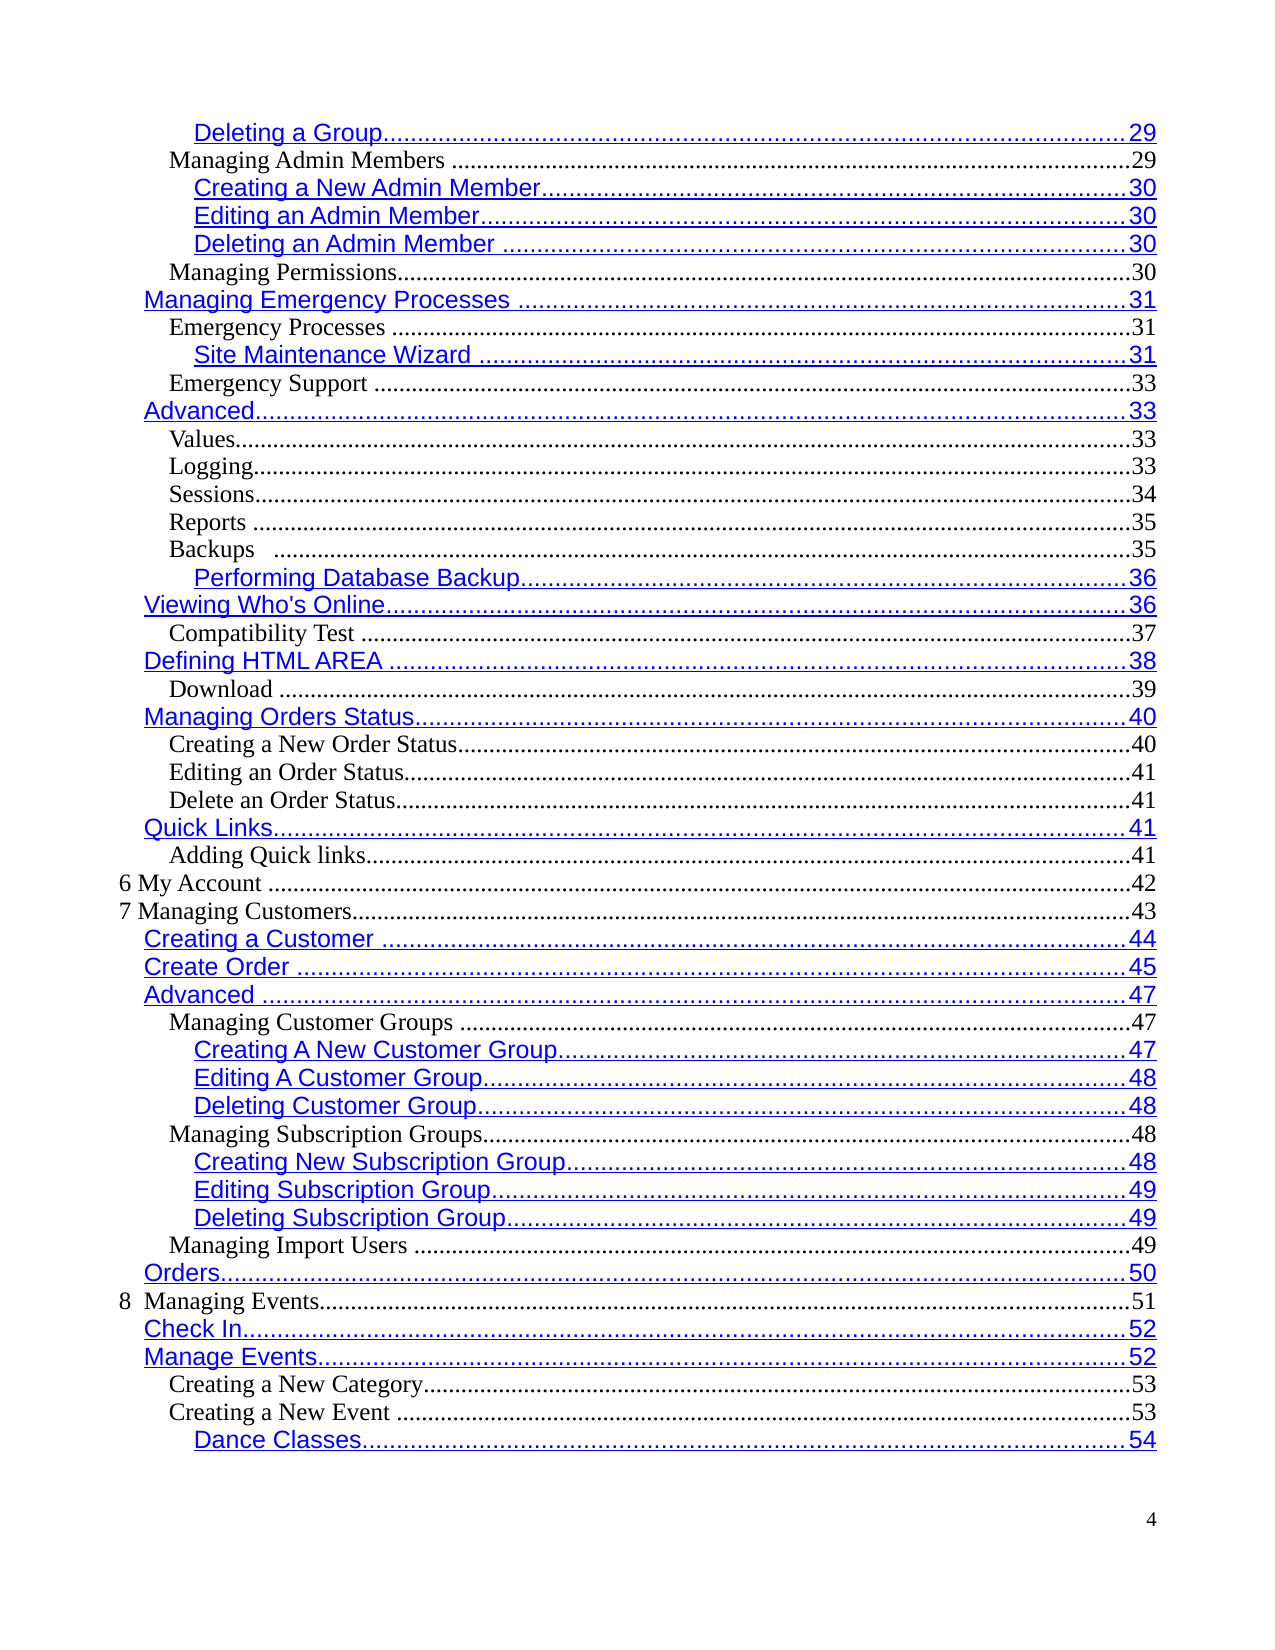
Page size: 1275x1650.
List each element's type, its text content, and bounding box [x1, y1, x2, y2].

text Creating New Subscription Group 48 [193, 1147, 1156, 1172]
text Managing Subscription Groups 48 [168, 1120, 1156, 1147]
text Editing an Order Status 41 [168, 758, 1156, 786]
text Deleting a Group 29 [193, 118, 1156, 143]
text 7 Managing Customers 43 [118, 897, 1156, 924]
text Advanced 33 [143, 397, 1156, 421]
text Delete an Order Status 41 [168, 786, 1156, 813]
text Deleting Subscription Group 49 [193, 1203, 1156, 1228]
text Creating A New Customer Group 47 [193, 1036, 1156, 1060]
text Deleting an Admin Member 30 [193, 230, 1156, 254]
text Site Maintenance Wizard 31 [193, 341, 1156, 365]
text Check In 52 [143, 1314, 1156, 1339]
text Adding Quick links 41 [168, 841, 1156, 869]
text Managing Admin Members 29 [168, 146, 1156, 174]
text Advanced 47 [143, 980, 1156, 1005]
text Backups 35 [168, 536, 1156, 563]
text Emergency Support 33 [168, 369, 1156, 397]
text Performing Database Backup 36 [193, 563, 1156, 588]
text Managing Customer Groups 47 [168, 1008, 1156, 1036]
text Values 33 [168, 425, 1156, 452]
text Emergency Processes 31 [168, 313, 1156, 341]
text Defining HTML AREA 38 [143, 647, 1156, 671]
text Deleting Customer Group 48 [193, 1092, 1156, 1116]
text Sessions 34 [168, 480, 1156, 508]
text Logging 33 [168, 452, 1156, 480]
text Editing an Admin Member 30 [193, 202, 1156, 226]
text Managing Orders Status 40 [143, 702, 1156, 727]
text Download 39 [168, 675, 1156, 702]
text Quick Links 41 [143, 813, 1156, 838]
text 8 Managing Events 51 [118, 1287, 1156, 1314]
text Orders 50 [143, 1259, 1156, 1283]
text Reports 35 [168, 508, 1156, 536]
text Creating a New Event 53 [168, 1398, 1156, 1426]
text Manage Events 52 [143, 1342, 1156, 1367]
text Creating a New Admin Member 30 [193, 174, 1156, 198]
text Editing A Customer Group 48 [193, 1064, 1156, 1088]
text Create Order 45 [143, 952, 1156, 977]
text Managing Import Users 49 [168, 1231, 1156, 1259]
text Viewing Who's Online 36 [143, 591, 1156, 615]
text Creating a New Category 53 [168, 1370, 1156, 1398]
text Creating a New Order Status 40 [168, 730, 1156, 758]
text Editing Subscription Group 49 [193, 1175, 1156, 1200]
text Managing Emergency Processes 31 [143, 286, 1156, 310]
text Compatibility Test 37 [168, 619, 1156, 647]
text Dance Classes 54 [193, 1426, 1156, 1450]
text Creating a Customer 44 [143, 924, 1156, 949]
text Managing Permissions 30 [168, 258, 1156, 286]
text 6 My Account 42 [118, 869, 1156, 897]
